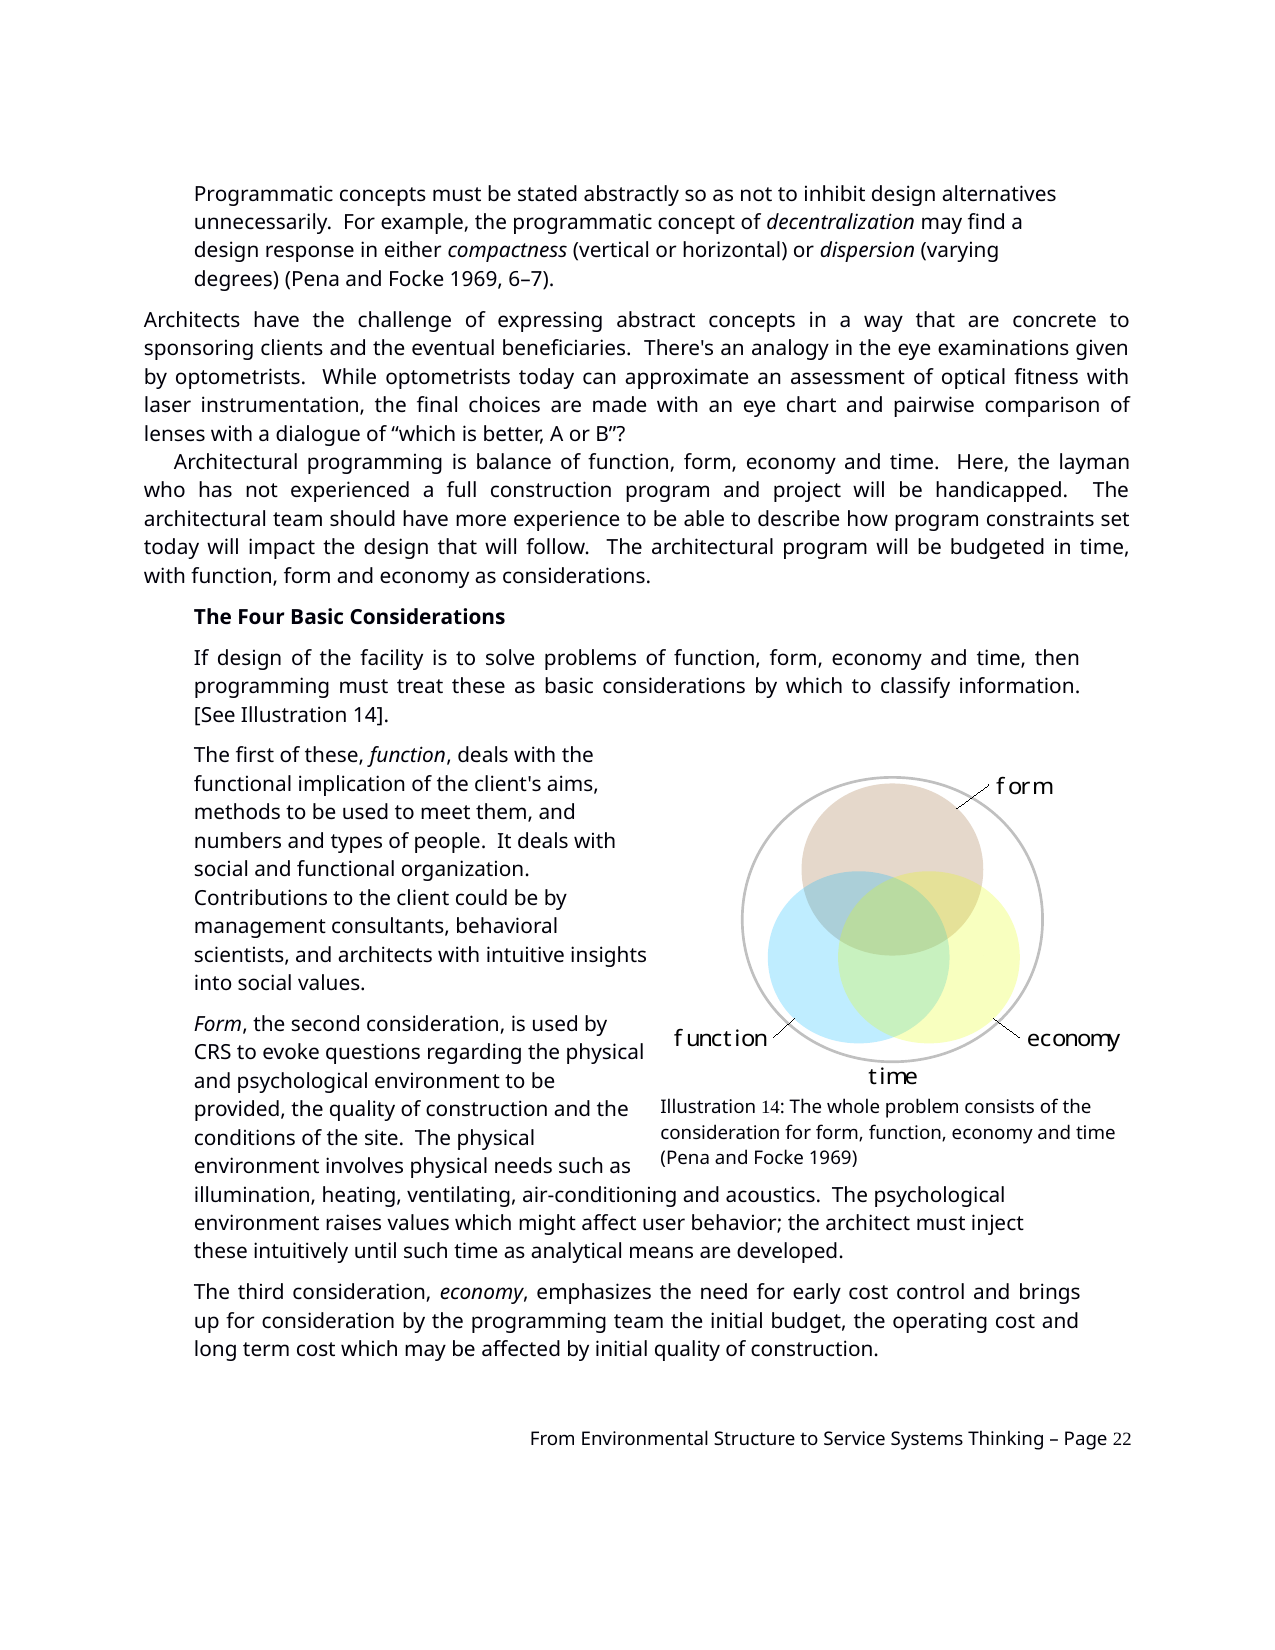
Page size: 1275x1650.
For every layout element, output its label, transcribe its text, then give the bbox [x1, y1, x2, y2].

text The first of these, function, deals with the functional implication of the client's aims, methods to be used to meet them, and numbers and types of people. It deals with social and functional organization. Contributions to the client could be by management consultants, behavioral scientists, and architects with intuitive insights into social values. [194, 741, 1081, 997]
text The Four Basic Considerations [194, 602, 1081, 630]
text Illustration 14: The whole problem consists of the consideration for form, function, economy and time (Pena and Focke 1969) [660, 1094, 1130, 1170]
text Programmatic concepts must be stated abstractly so as not to inhibit design alternatives unnecessarily. For example, the programmatic concept of decentralization may find a design response in either compactness (vertical or horizontal) or dispersion (varying degrees) (Pena and Focke 1969, 6–7). [194, 179, 1081, 292]
text Form, the second consideration, is used by CRS to evoke questions regarding the physical and psychological environment to be provided, the quality of construction and the conditions of the site. The physical environment involves physical needs such as illumination, heating, ventilating, air-conditioning and acoustics. The psychological environment raises values which might affect user behavior; the architect must inject these intuitively until such time as analytical means are developed. [194, 1009, 1081, 1265]
text The third consideration, economy, emphasizes the need for early cost control and brings up for consideration by the programming team the initial budget, the operating cost and long term cost which may be affected by initial quality of construction. [194, 1277, 1081, 1363]
text If design of the facility is to solve problems of function, form, economy and time, then programming must treat these as basic considerations by which to classify information. [See Illustration 14]. [194, 643, 1081, 728]
text Architects have the challenge of expressing abstract concepts in a way that are concrete to sponsoring clients and the eventual beneficiaries. There's an analogy in the eye examinations given by optometrists. While optometrists today can approximate an assessment of optical fitness with laser instrumentation, the final choices are made with an eye chart and pairwise comparison of lenses with a dialogue of “which is better, A or B”? [144, 305, 1131, 447]
text Architectural programming is balance of function, form, economy and time. Here, the layman who has not experienced a full construction program and project will be handicapped. The architectural team should have more experience to be able to describe how program constraints set today will impact the design that will follow. The architectural program will be budgeted in time, with function, form and economy as considerations. [144, 447, 1131, 589]
